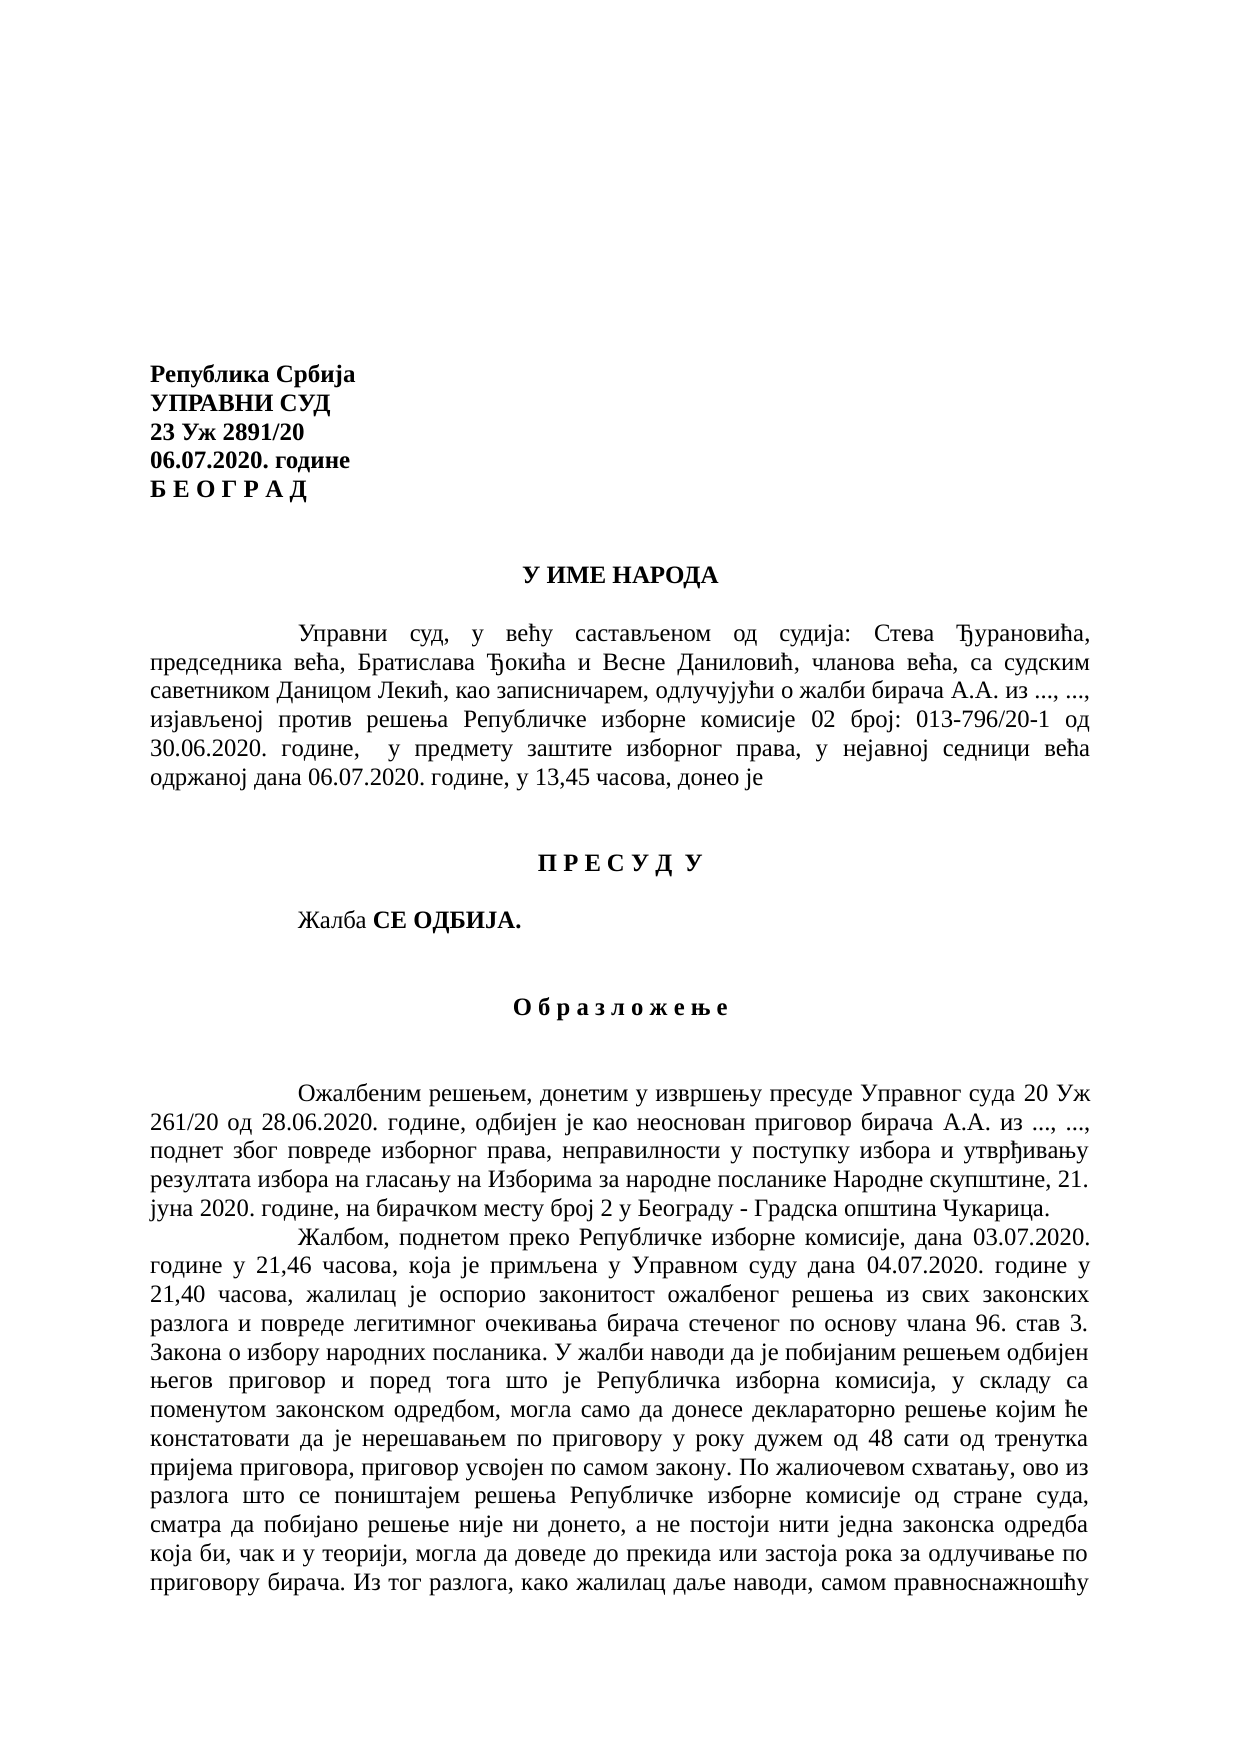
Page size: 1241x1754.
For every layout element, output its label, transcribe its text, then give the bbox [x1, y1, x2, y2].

text УПРАВНИ СУД [150, 388, 1090, 417]
text Ожалбеним решењем, донетим у извршењу пресуде Управног суда 20 Уж 261/20 од 28.06.2020. године, одбијен је као неоснован приговор бирача А.А. из ..., ..., поднет због повреде изборног права, неправилности у поступку избора и утврђивању резултата избора на гласању на Изборима за народне посланике Народне скупштине, 21. јуна 2020. године, на бирачком месту број 2 у Београду - Градска општина Чукарица. [150, 1078, 1090, 1222]
text 23 Уж 2891/20 [150, 417, 1090, 445]
text Управни суд, у већу састављеном од судија: Стева Ђурановића, председника већа, Братислава Ђокића и Весне Даниловић, чланова већа, са судским саветником Даницом Лекић, као записничарем, одлучујући о жалби бирача А.А. из ..., ..., изјављеној против решења Републичке изборне комисије 02 број: 013-796/20-1 од 30.06.2020. године, у предмету заштите изборног права, у нејавној седници већа одржаној дана 06.07.2020. године, у 13,45 часова, донео је [150, 618, 1090, 790]
text О б р а з л о ж е њ е [150, 992, 1090, 1020]
text Б Е О Г Р А Д [150, 474, 1090, 503]
text П Р Е С У Д У [150, 848, 1090, 877]
text 06.07.2020. године [150, 445, 1090, 474]
text У ИМЕ НАРОДА [150, 560, 1090, 589]
text Жалбом, поднетом преко Републичке изборне комисије, дана 03.07.2020. године у 21,46 часова, која је примљена у Управном суду дана 04.07.2020. године у 21,40 часова, жалилац је оспорио законитост ожалбеног решења из свих законских разлога и повреде легитимног очекивања бирача стеченог по основу члана 96. став 3. Закона о избору народних посланика. У жалби наводи да је побијаним решењем одбијен његов приговор и поред тога што је Републичка изборна комисија, у складу са поменутом законском одредбом, могла само да донесе деклараторно решење којим ће констатовати да је нерешавањем по приговору у року дужем од 48 сати од тренутка пријема приговора, приговор усвојен по самом закону. По жалиочевом схватању, ово из разлога што се поништајем решења Републичке изборне комисије од стране суда, сматра да побијано решење није ни донето, а не постоји нити једна законска одредба која би, чак и у теорији, могла да доведе до прекида или застоја рока за одлучивање по приговору бирача. Из тог разлога, како жалилац даље наводи, самом правноснажношћу [150, 1222, 1090, 1595]
text Жалба СЕ ОДБИЈА. [150, 905, 1090, 934]
text Република Србија [150, 148, 1090, 388]
